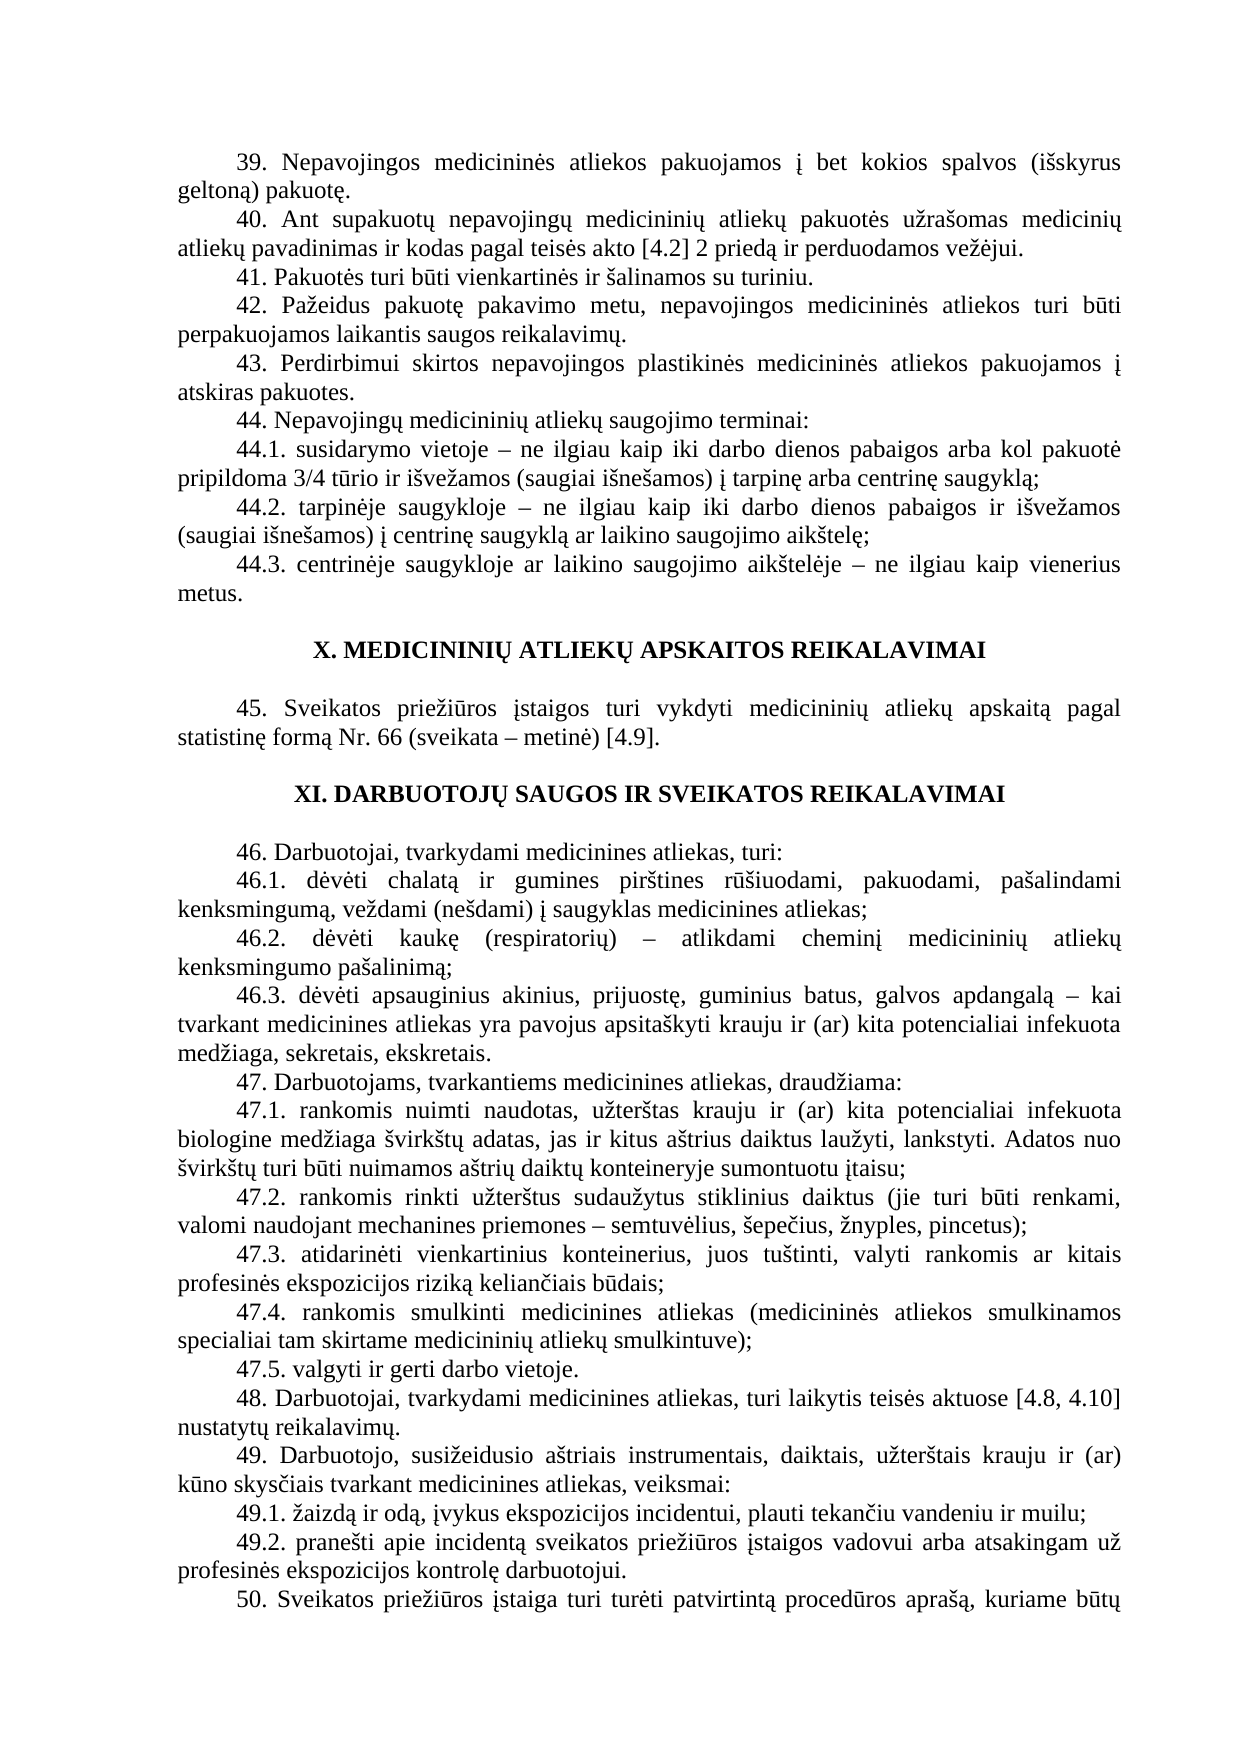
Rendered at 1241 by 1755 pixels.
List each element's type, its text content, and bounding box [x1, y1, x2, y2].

text 46. Darbuotojai, tvarkydami medicinines atliekas, turi: [177, 837, 1122, 866]
text 47. Darbuotojams, tvarkantiems medicinines atliekas, draudžiama: [177, 1067, 1122, 1096]
text 46.3. dėvėti apsauginius akinius, prijuostę, guminius batus, galvos apdangalą – kai tvarkant medicinines atliekas yra pavojus apsitaškyti krauju ir (ar) kita potencialiai infekuota medžiaga, sekretais, ekskretais. [177, 981, 1122, 1067]
text 47.3. atidarinėti vienkartinius konteinerius, juos tuštinti, valyti rankomis ar kitais profesinės ekspozicijos riziką keliančiais būdais; [177, 1239, 1122, 1297]
text 44.1. susidarymo vietoje – ne ilgiau kaip iki darbo dienos pabaigos arba kol pakuotė pripildoma 3/4 tūrio ir išvežamos (saugiai išnešamos) į tarpinę arba centrinę saugyklą; [177, 434, 1122, 492]
text XI. DARBUOTOJŲ SAUGOS IR SVEIKATOS REIKALAVIMAI [177, 779, 1122, 808]
text 47.5. valgyti ir gerti darbo vietoje. [177, 1354, 1122, 1383]
text 44. Nepavojingų medicininių atliekų saugojimo terminai: [177, 406, 1122, 434]
text 39. Nepavojingos medicininės atliekos pakuojamos į bet kokios spalvos (išskyrus geltoną) pakuotę. [177, 147, 1122, 204]
text 47.2. rankomis rinkti užterštus sudaužytus stiklinius daiktus (jie turi būti renkami, valomi naudojant mechanines priemones – semtuvėlius, šepečius, žnyples, pincetus); [177, 1182, 1122, 1239]
text 43. Perdirbimui skirtos nepavojingos plastikinės medicininės atliekos pakuojamos į atskiras pakuotes. [177, 348, 1122, 406]
text 48. Darbuotojai, tvarkydami medicinines atliekas, turi laikytis teisės aktuose [4.8, 4.10] nustatytų reikalavimų. [177, 1383, 1122, 1441]
text 47.4. rankomis smulkinti medicinines atliekas (medicininės atliekos smulkinamos specialiai tam skirtame medicininių atliekų smulkintuve); [177, 1297, 1122, 1354]
text 47.1. rankomis nuimti naudotas, užterštas krauju ir (ar) kita potencialiai infekuota biologine medžiaga švirkštų adatas, jas ir kitus aštrius daiktus laužyti, lankstyti. Adatos nuo švirkštų turi būti nuimamos aštrių daiktų konteineryje sumontuotu įtaisu; [177, 1096, 1122, 1182]
text 44.2. tarpinėje saugykloje – ne ilgiau kaip iki darbo dienos pabaigos ir išvežamos (saugiai išnešamos) į centrinę saugyklą ar laikino saugojimo aikštelę; [177, 492, 1122, 549]
text 49. Darbuotojo, susižeidusio aštriais instrumentais, daiktais, užterštais krauju ir (ar) kūno skysčiais tvarkant medicinines atliekas, veiksmai: [177, 1441, 1122, 1498]
text 40. Ant supakuotų nepavojingų medicininių atliekų pakuotės užrašomas medicinių atliekų pavadinimas ir kodas pagal teisės akto [4.2] 2 priedą ir perduodamos vežėjui. [177, 204, 1122, 262]
text 49.1. žaizdą ir odą, įvykus ekspozicijos incidentui, plauti tekančiu vandeniu ir muilu; [177, 1498, 1122, 1527]
text 46.1. dėvėti chalatą ir gumines pirštines rūšiuodami, pakuodami, pašalindami kenksmingumą, veždami (nešdami) į saugyklas medicinines atliekas; [177, 866, 1122, 923]
text 42. Pažeidus pakuotę pakavimo metu, nepavojingos medicininės atliekos turi būti perpakuojamos laikantis saugos reikalavimų. [177, 291, 1122, 348]
text 49.2. pranešti apie incidentą sveikatos priežiūros įstaigos vadovui arba atsakingam už profesinės ekspozicijos kontrolę darbuotojui. [177, 1527, 1122, 1584]
text X. MEDICININIŲ ATLIEKŲ APSKAITOS REIKALAVIMAI [177, 636, 1122, 664]
text 44.3. centrinėje saugykloje ar laikino saugojimo aikštelėje – ne ilgiau kaip vienerius metus. [177, 549, 1122, 607]
text 45. Sveikatos priežiūros įstaigos turi vykdyti medicininių atliekų apskaitą pagal statistinę formą Nr. 66 (sveikata – metinė) [4.9]. [177, 693, 1122, 751]
text 41. Pakuotės turi būti vienkartinės ir šalinamos su turiniu. [177, 262, 1122, 291]
text 46.2. dėvėti kaukę (respiratorių) – atlikdami cheminį medicininių atliekų kenksmingumo pašalinimą; [177, 923, 1122, 981]
text 50. Sveikatos priežiūros įstaiga turi turėti patvirtintą procedūros aprašą, kuriame būtų [177, 1584, 1122, 1613]
